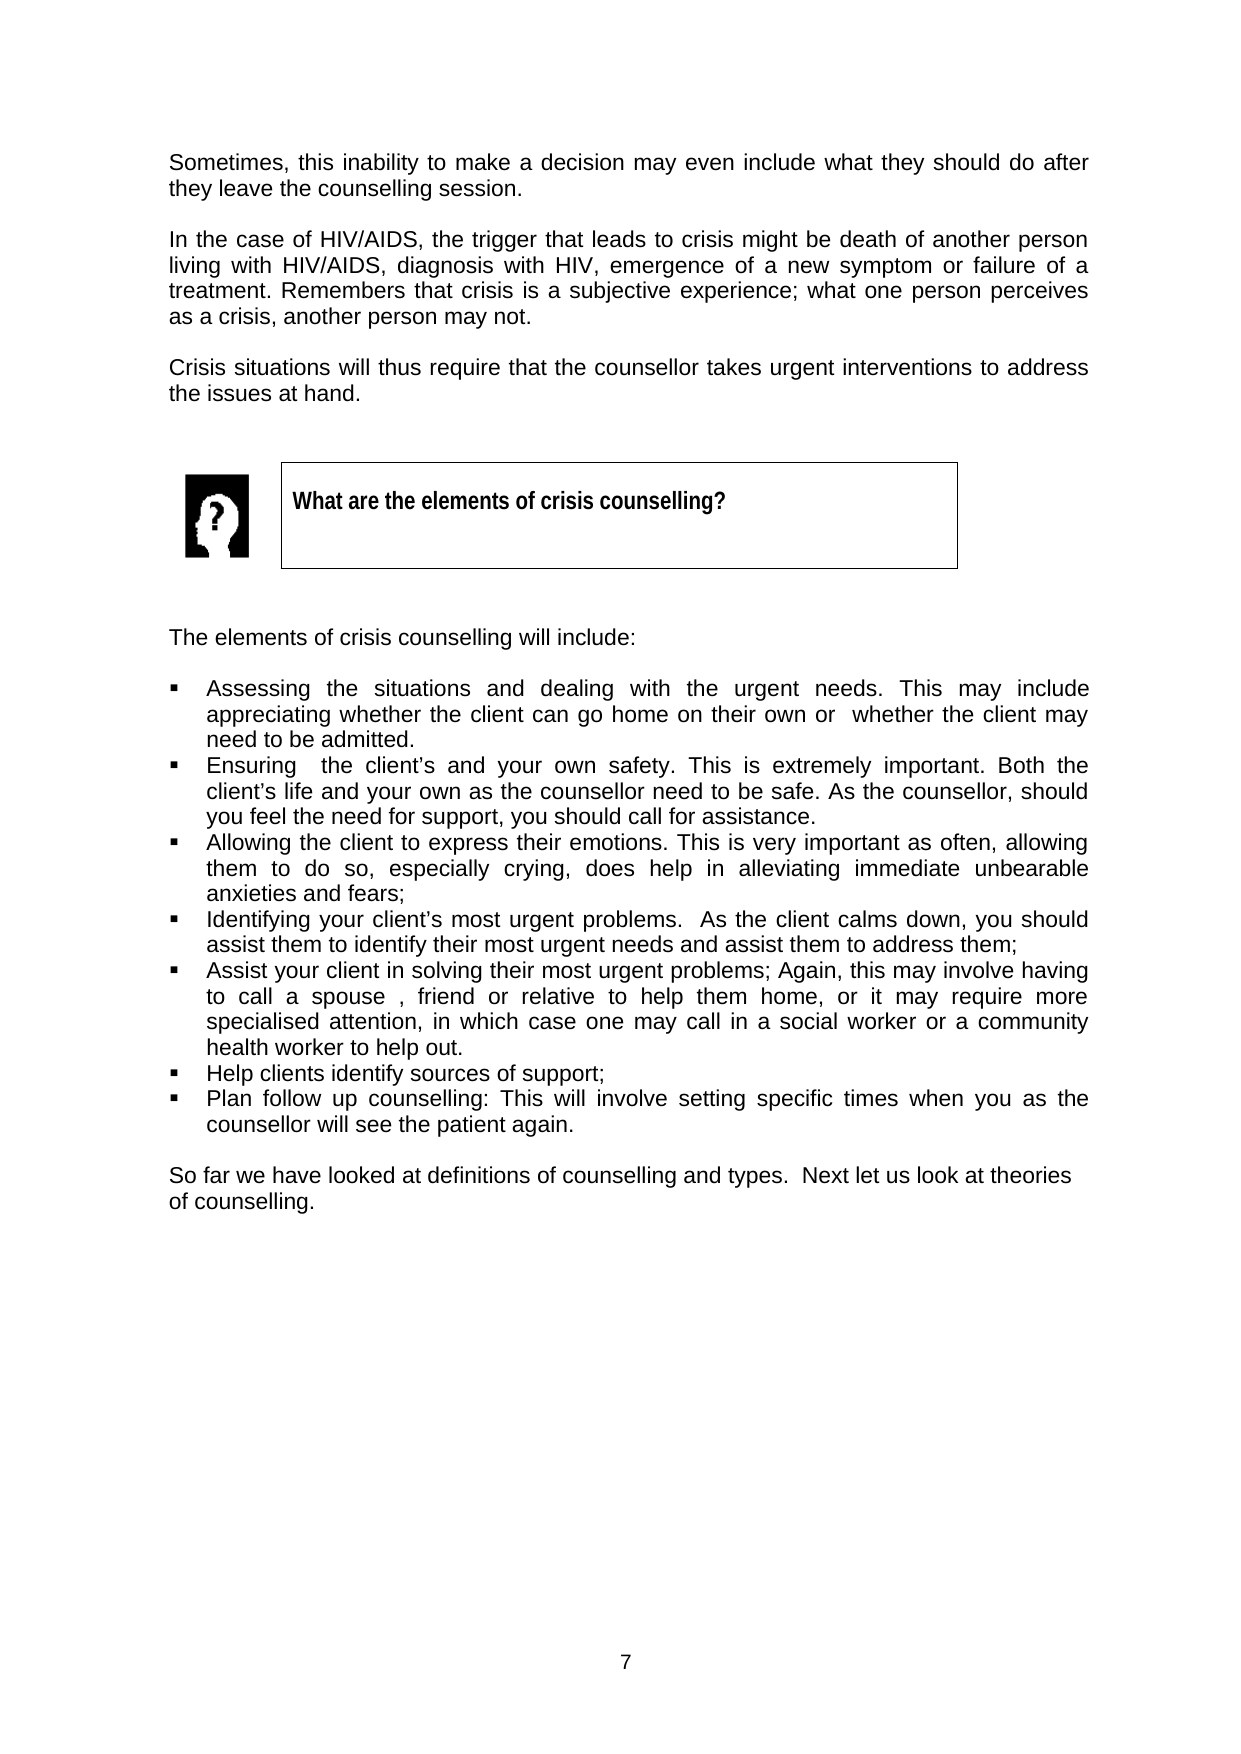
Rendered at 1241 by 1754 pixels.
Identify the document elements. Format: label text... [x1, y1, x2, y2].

list Ensuring the client’s and your own safety. This is extremely important. Both the client’s life and your own as the counsellor need to be safe. As the counsellor, should you feel the need for support, you should call for assistance. [169, 753, 1090, 830]
list Allowing the client to express their emotions. This is very important as often, allowing them to do so, especially crying, does help in alleviating immediate unbearable anxieties and fears; [169, 830, 1090, 907]
text Crisis situations will thus require that the counsellor takes urgent interventions to address the issues at hand. [169, 355, 1090, 406]
text Sometimes, this inability to make a decision may even include what they should do after they leave the counselling session. [169, 150, 1090, 201]
picture [185, 472, 251, 559]
list Assist your client in solving their most urgent problems; Again, this may involve having to call a spouse , friend or relative to help them home, or it may require more specialised attention, in which case one may call in a social worker or a community health worker to help out. [169, 958, 1090, 1060]
text So far we have looked at definitions of counselling and types. Next let us look at theories of counselling. [169, 1163, 1090, 1214]
list Assessing the situations and dealing with the urgent needs. This may include appreciating whether the client can go home on their own or whether the client may need to be admitted. [169, 676, 1090, 753]
table_header [158, 462, 281, 568]
list Help clients identify sources of support; [169, 1060, 1090, 1086]
list Identifying your client’s most urgent problems. As the client calms down, you should assist them to identify their most urgent needs and assist them to address them; [169, 907, 1090, 958]
text In the case of HIV/AIDS, the trigger that leads to crisis might be death of another person living with HIV/AIDS, diagnosis with HIV, emergence of a new symptom or failure of a treatment. Remembers that crisis is a subjective experience; what one person perceives as a crisis, another person may not. [169, 227, 1090, 329]
text The elements of crisis counselling will include: [169, 625, 1090, 650]
list Plan follow up counselling: This will involve setting specific times when you as the counsellor will see the patient again. [169, 1086, 1090, 1137]
table_header What are the elements of crisis counselling? [282, 463, 957, 568]
